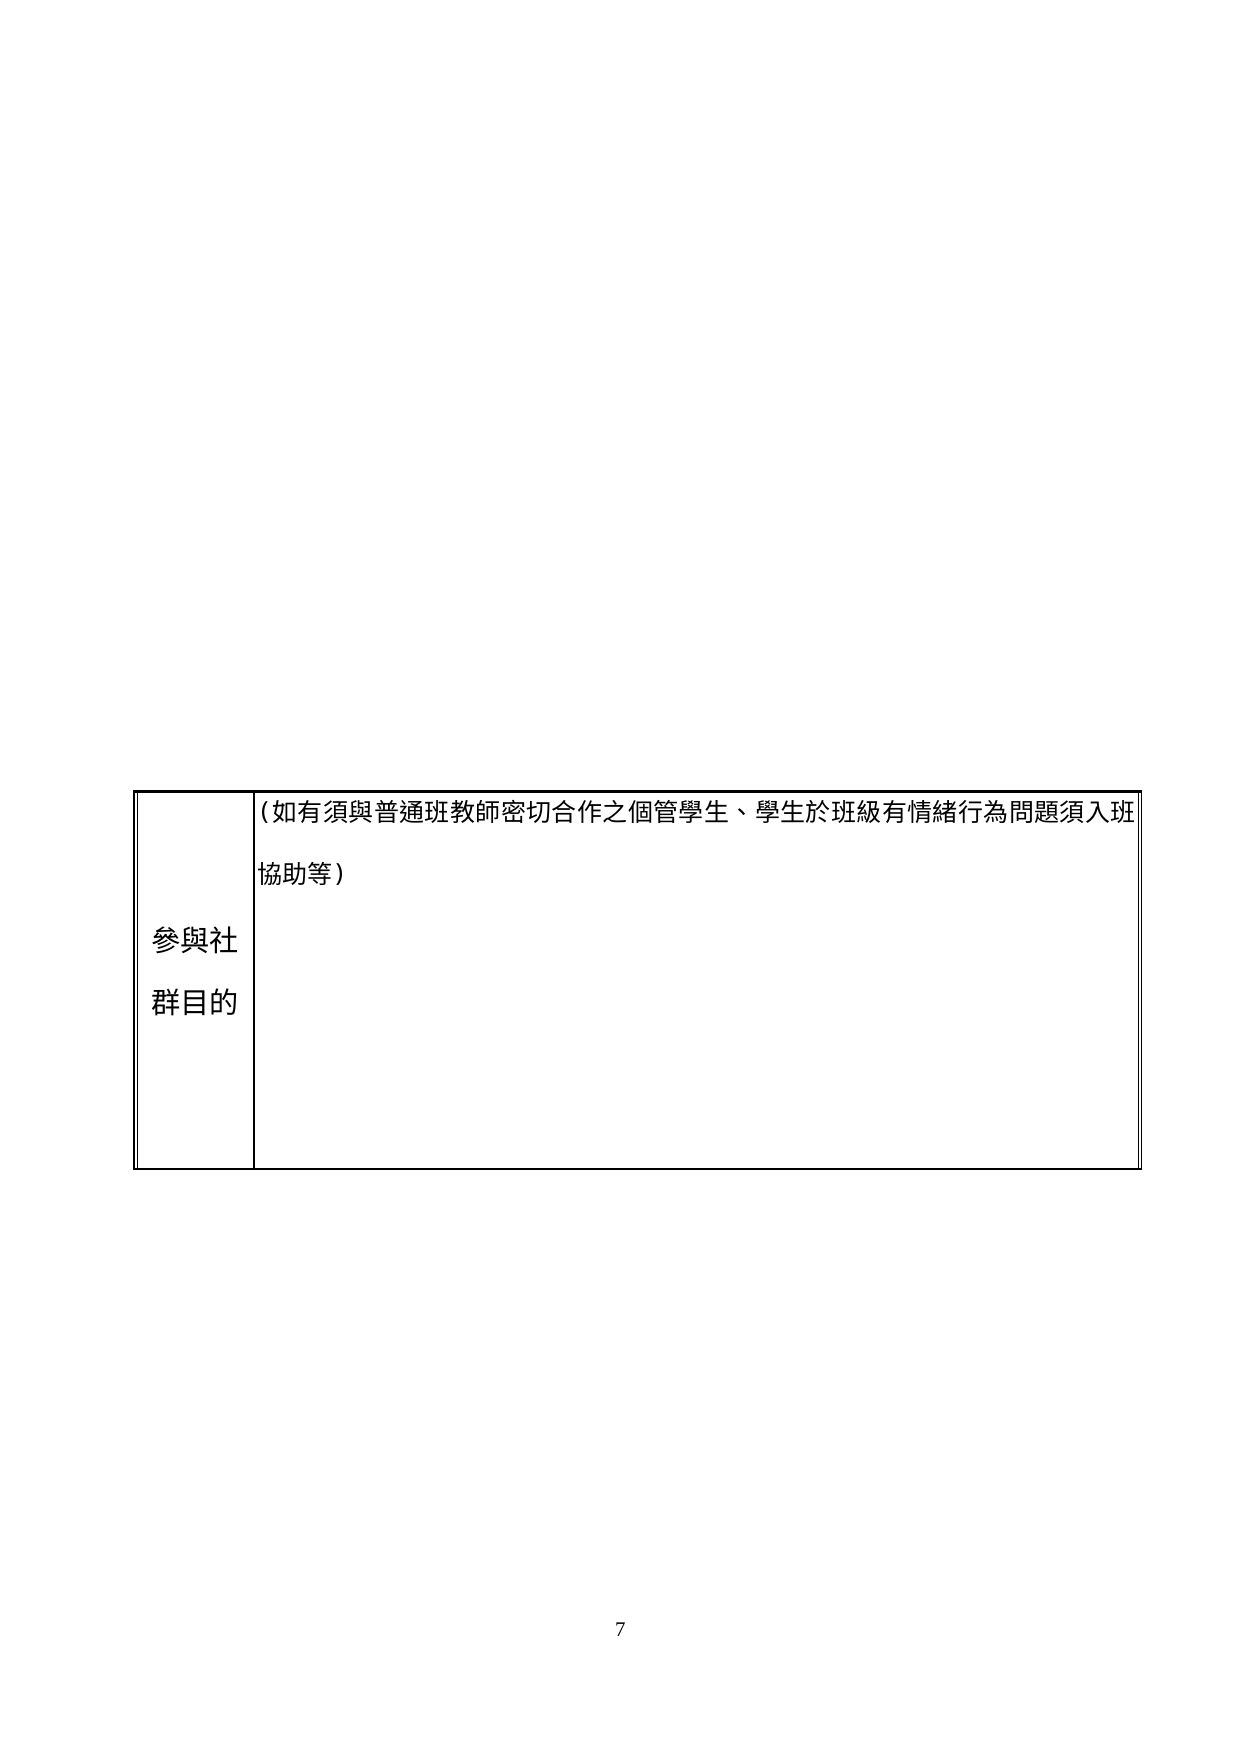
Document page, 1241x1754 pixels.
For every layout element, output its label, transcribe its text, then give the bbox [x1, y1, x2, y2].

table_cell (如有須與普通班教師密切合作之個管學生、學生於班級有情緒行為問題須入班協助等) [255, 793, 1138, 1167]
table_cell 參與社群目的 [138, 793, 253, 1167]
